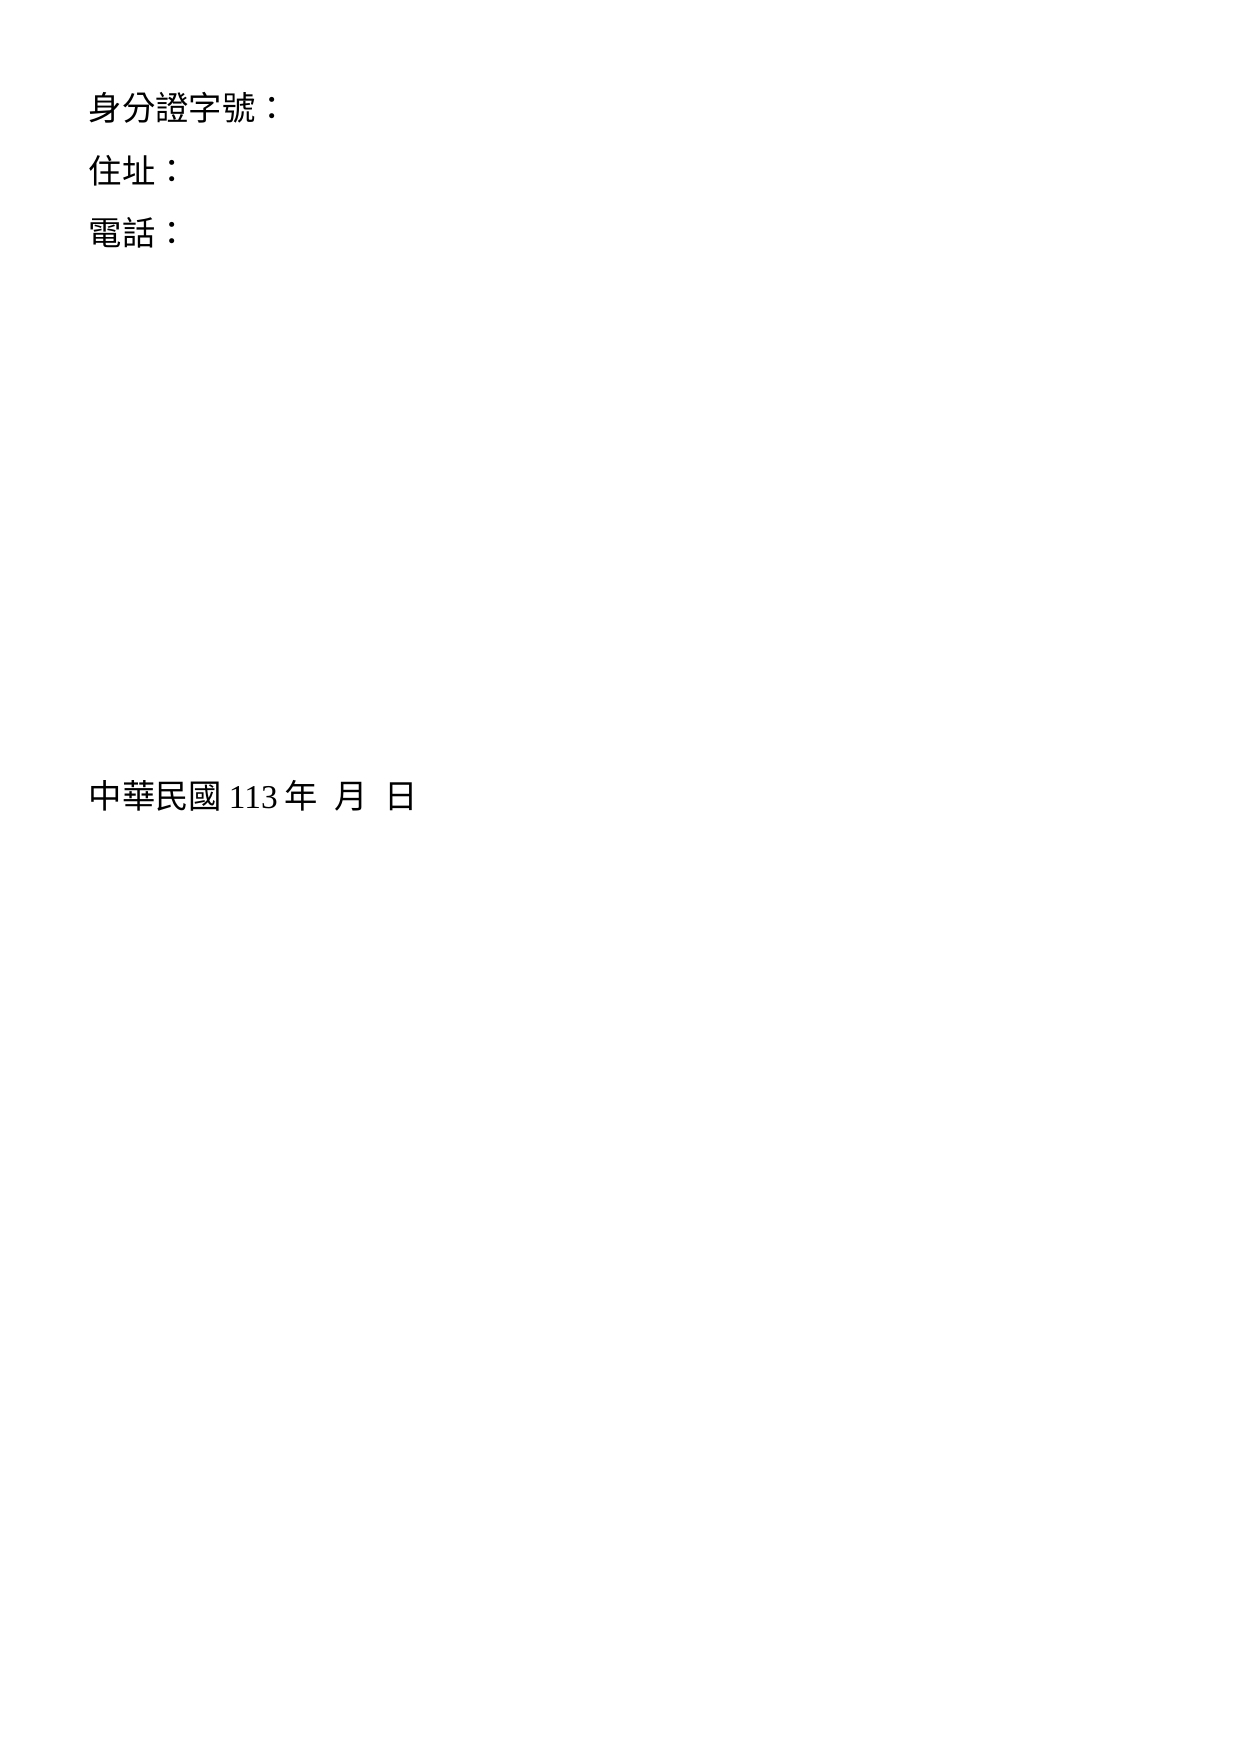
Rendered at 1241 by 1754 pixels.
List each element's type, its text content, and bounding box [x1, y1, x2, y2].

text 電話： [89, 189, 1152, 252]
text 身分證字號： [89, 64, 1152, 127]
text 住址： [89, 127, 1152, 189]
text 中華民國113年 月 日 [89, 752, 1152, 814]
